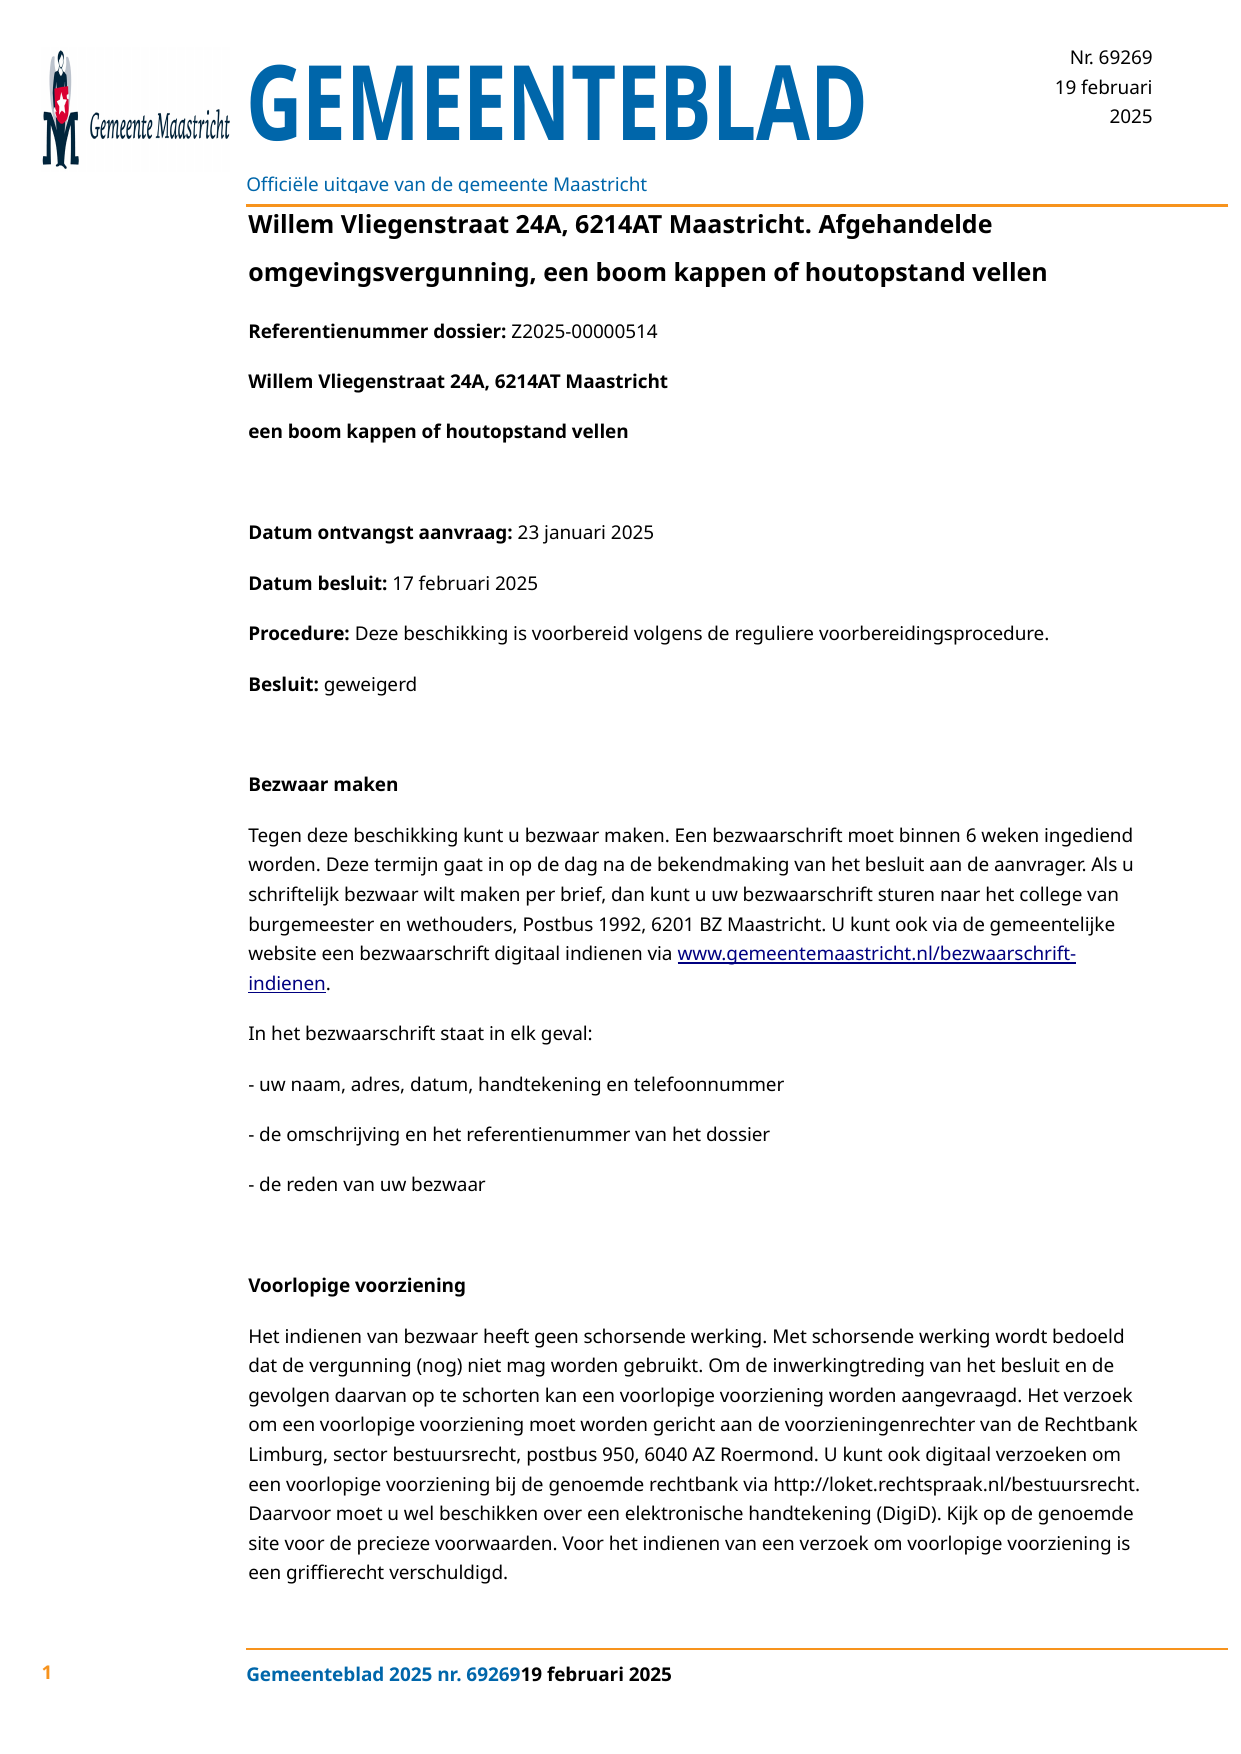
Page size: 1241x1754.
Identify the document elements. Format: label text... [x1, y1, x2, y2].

text - de omschrijving en het referentienummer van het dossier [248, 1121, 1152, 1147]
text Willem Vliegenstraat 24A, 6214AT Maastricht. Afgehandelde omgevingsvergunning, een boom kappen of houtopstand vellen [248, 207, 1152, 288]
text Het indienen van bezwaar heeft geen schorsende werking. Met schorsende werking wordt bedoeld dat de vergunning (nog) niet mag worden gebruikt. Om de inwerkingtreding van het besluit en de gevolgen daarvan op te schorten kan een voorlopige voorziening worden aangevraagd. Het verzoek om een voorlopige voorziening moet worden gericht aan de voorzieningenrechter van de Rechtbank Limburg, sector bestuursrecht, postbus 950, 6040 AZ Roermond. U kunt ook digitaal verzoeken om een voorlopige voorziening bij de genoemde rechtbank via http://loket.rechtspraak.nl/bestuursrecht. Daarvoor moet u wel beschikken over een elektronische handtekening (DigiD). Kijk op de genoemde site voor de precieze voorwaarden. Voor het indienen van een verzoek om voorlopige voorziening is een griffierecht verschuldigd. [248, 1323, 1152, 1585]
text Bezwaar maken [248, 772, 1152, 797]
text een boom kappen of houtopstand vellen [248, 419, 1152, 444]
text Voorlopige voorziening [248, 1272, 1152, 1298]
text Willem Vliegenstraat 24A, 6214AT Maastricht [248, 368, 1152, 394]
text Besluit: geweigerd [248, 671, 1152, 697]
text - uw naam, adres, datum, handtekening en telefoonnummer [248, 1071, 1152, 1097]
picture [41, 47, 231, 172]
text Datum ontvangst aanvraag: 23 januari 2025 [248, 519, 1152, 545]
text Referentienummer dossier: Z2025-00000514 [248, 318, 1152, 344]
text Tegen deze beschikking kunt u bezwaar maken. Een bezwaarschrift moet binnen 6 weken ingediend worden. Deze termijn gaat in op de dag na de bekendmaking van het besluit aan de aanvrager. Als u schriftelijk bezwaar wilt maken per brief, dan kunt u uw bezwaarschrift sturen naar het college van burgemeester en wethouders, Postbus 1992, 6201 BZ Maastricht. U kunt ook via de gemeentelijke website een bezwaarschrift digitaal indienen via www.gemeentemaastricht.nl/bezwaarschrift-indienen. [248, 822, 1152, 996]
text In het bezwaarschrift staat in elk geval: [248, 1020, 1152, 1046]
text Procedure: Deze beschikking is voorbereid volgens de reguliere voorbereidingsprocedure. [248, 620, 1152, 646]
text - de reden van uw bezwaar [248, 1172, 1152, 1197]
text Datum besluit: 17 februari 2025 [248, 570, 1152, 596]
